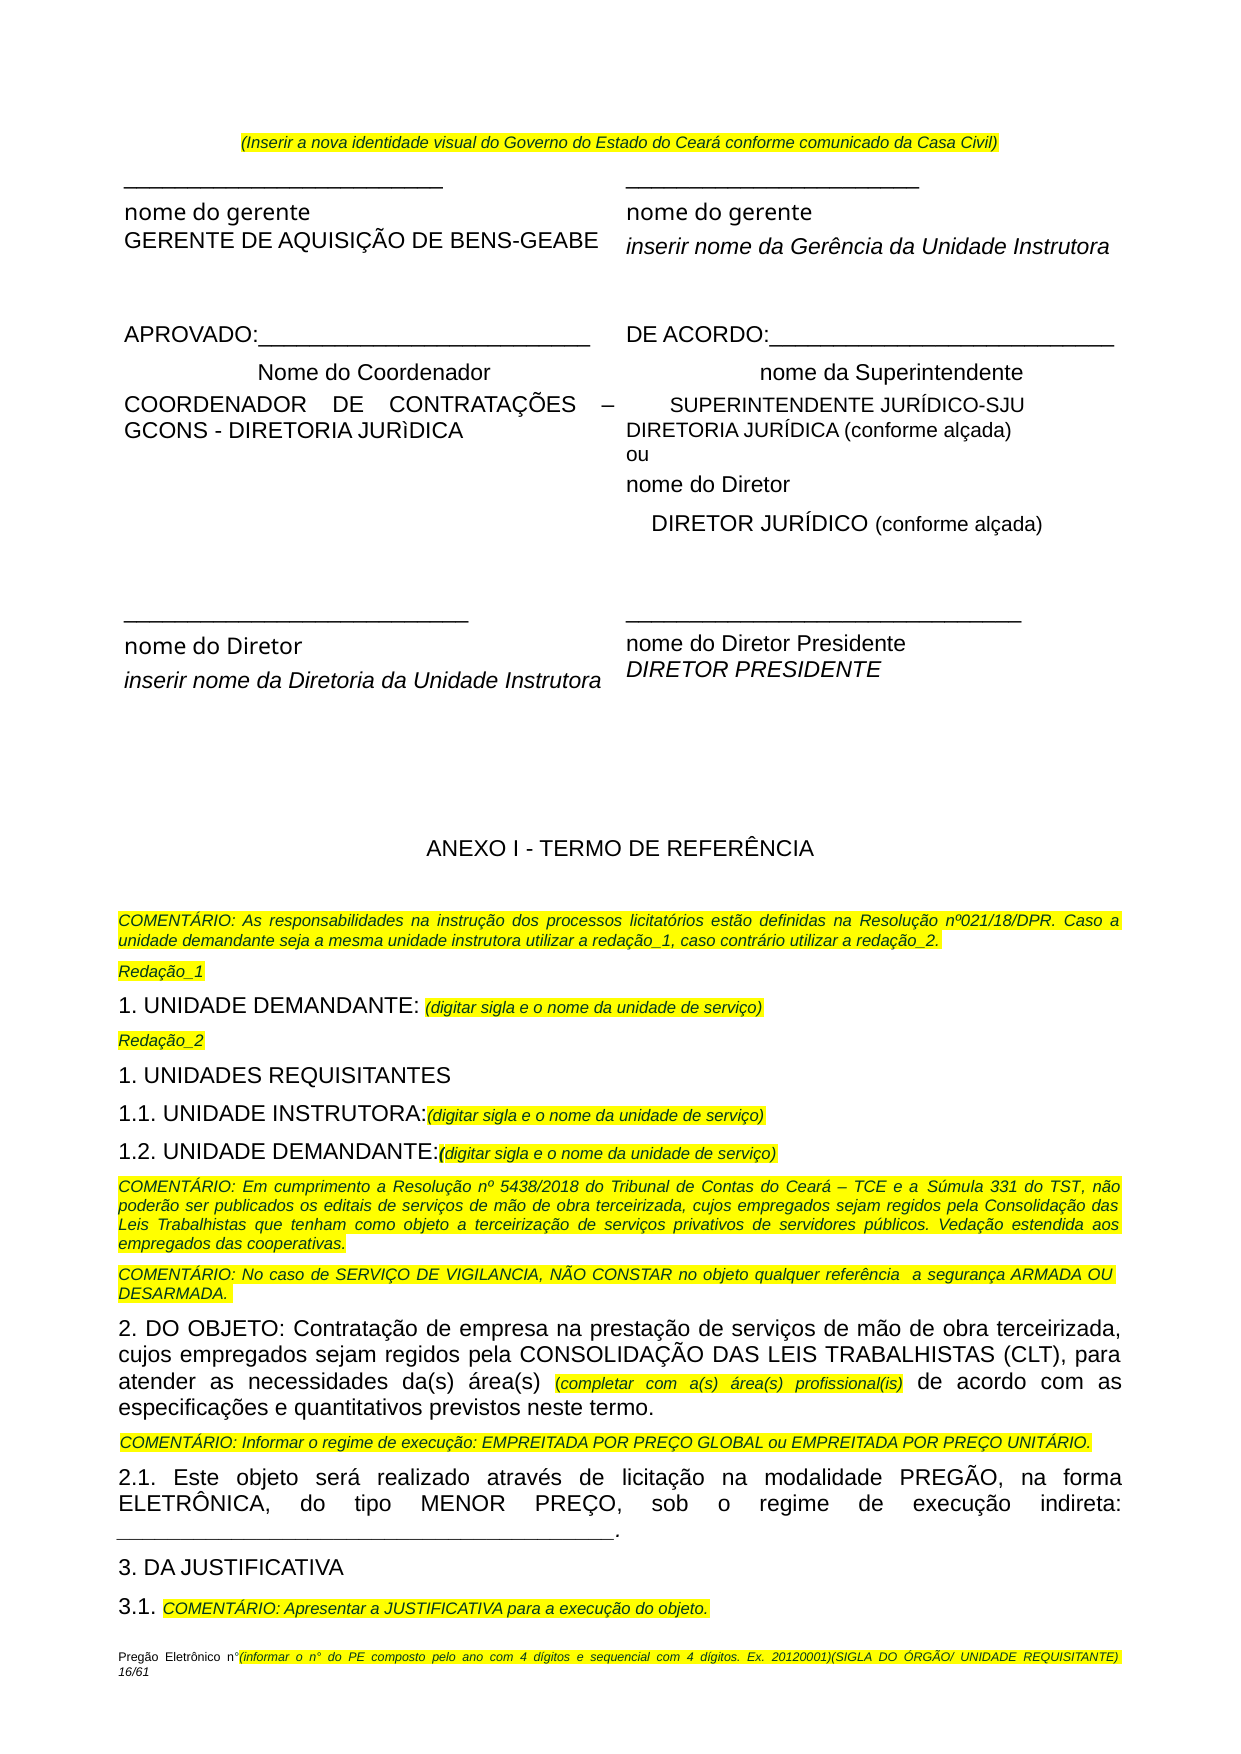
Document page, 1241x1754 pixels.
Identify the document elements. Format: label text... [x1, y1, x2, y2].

text COMENTÁRIO: Em cumprimento a Resolução nº 5438/2018 do Tribunal de Contas do Ceará – TCE e a Súmula 331 do TST, não poderão ser publicados os editais de serviços de mão de obra terceirizada, cujos empregados sejam regidos pela Consolidação das Leis Trabalhistas que tenham como objeto a terceirização de serviços privativos de servidores públicos. Vedação estendida aos empregados das cooperativas. [118, 1176, 1122, 1253]
text 1.2. UNIDADE DEMANDANTE:(digitar sigla e o nome da unidade de serviço) [118, 1138, 1122, 1164]
text COMENTÁRIO: As responsabilidades na instrução dos processos licitatórios estão definidas na Resolução nº021/18/DPR. Caso a unidade demandante seja a mesma unidade instrutora utilizar a redação_1, caso contrário utilizar a redação_2. [118, 911, 1122, 949]
text 2.1. Este objeto será realizado através de licitação na modalidade PREGÃO, na forma ELETRÔNICA, do tipo MENOR PREÇO, sob o regime de execução indireta: _______________________________________. [118, 1463, 1122, 1542]
text COMENTÁRIO: Informar o regime de execução: EMPREITADA POR PREÇO GLOBAL ou EMPREITADA POR PREÇO UNITÁRIO. [119, 1432, 1122, 1452]
text Redação_2 [118, 1031, 1122, 1050]
table_cell DE ACORDO:___________________________ nome da Superintendente SUPERINTENDENTE JURÍDICO-SJU DIRETORIA JURÍDICA (conforme alçada) ou nome do Diretor DIRETOR JURÍDICO (conforme alçada) [620, 271, 1122, 548]
text 1. UNIDADES REQUISITANTES [118, 1062, 1122, 1088]
table_cell APROVADO:__________________________ Nome do Coordenador COORDENADOR DE CONTRATAÇÕES – GCONS - DIRETORIA JURìDICA [118, 271, 620, 548]
table_cell _______________________________ nome do Diretor Presidente DIRETOR PRESIDENTE [620, 548, 1122, 705]
text 3. DA JUSTIFICATIVA [118, 1554, 1122, 1581]
table_cell ___________________________ nome do Diretor inserir nome da Diretoria da Unidade Instrutora [118, 548, 620, 705]
text 1.1. UNIDADE INSTRUTORA:(digitar sigla e o nome da unidade de serviço) [118, 1100, 1122, 1126]
text 1. UNIDADE DEMANDANTE: (digitar sigla e o nome da unidade de serviço) [118, 992, 1122, 1019]
text COMENTÁRIO: No caso de SERVIÇO DE VIGILANCIA, NÃO CONSTAR no objeto qualquer referência a segurança ARMADA OU DESARMADA. [118, 1265, 1116, 1303]
text 2. DO OBJETO: Contratação de empresa na prestação de serviços de mão de obra terceirizada, cujos empregados sejam regidos pela CONSOLIDAÇÃO DAS LEIS TRABALHISTAS (CLT), para atender as necessidades da(s) área(s) (completar com a(s) área(s) profissional(is) de acordo com as especificações e quantitativos previstos neste termo. [118, 1315, 1122, 1421]
text Redação_1 [118, 961, 1122, 981]
text ANEXO I - TERMO DE REFERÊNCIA [118, 835, 1122, 861]
table_header _______________________ nome do gerente inserir nome da Gerência da Unidade Instrutora [620, 152, 1122, 271]
table_header _________________________ nome do gerente GERENTE DE AQUISIÇÃO DE BENS-GEABE [118, 152, 620, 271]
text 3.1. COMENTÁRIO: Apresentar a JUSTIFICATIVA para a execução do objeto. [118, 1593, 1122, 1619]
table_cell [620, 705, 1122, 755]
table_cell [118, 705, 620, 755]
